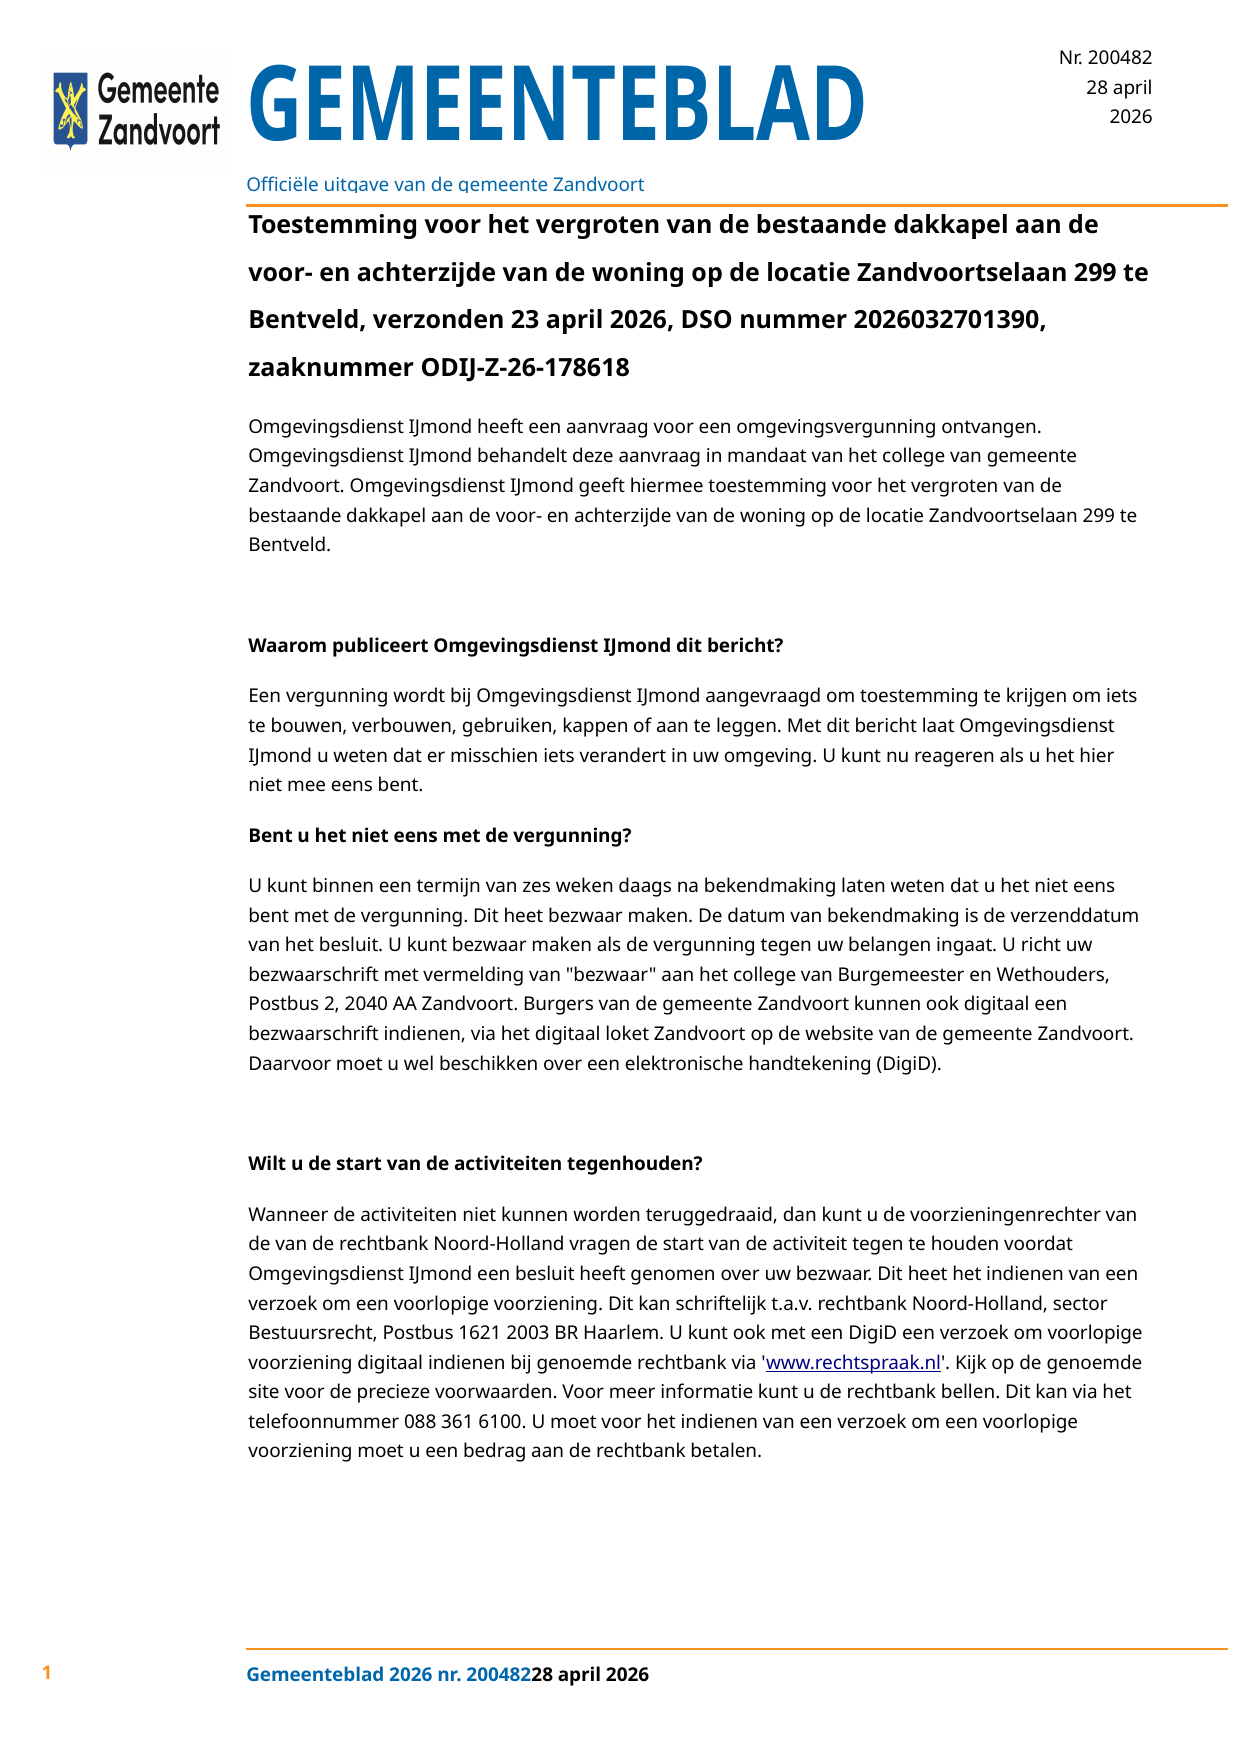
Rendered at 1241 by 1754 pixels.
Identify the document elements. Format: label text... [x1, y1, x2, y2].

text Omgevingsdienst IJmond heeft een aanvraag voor een omgevingsvergunning ontvangen. Omgevingsdienst IJmond behandelt deze aanvraag in mandaat van het college van gemeente Zandvoort. Omgevingsdienst IJmond geeft hiermee toestemming voor het vergroten van de bestaande dakkapel aan de voor- en achterzijde van de woning op de locatie Zandvoortselaan 299 te Bentveld. [248, 413, 1152, 557]
text Een vergunning wordt bij Omgevingsdienst IJmond aangevraagd om toestemming te krijgen om iets te bouwen, verbouwen, gebruiken, kappen of aan te leggen. Met dit bericht laat Omgevingsdienst IJmond u weten dat er misschien iets verandert in uw omgeving. U kunt nu reageren als u het hier niet mee eens bent. [248, 683, 1152, 797]
text U kunt binnen een termijn van zes weken daags na bekendmaking laten weten dat u het niet eens bent met de vergunning. Dit heet bezwaar maken. De datum van bekendmaking is de verzenddatum van het besluit. U kunt bezwaar maken als de vergunning tegen uw belangen ingaat. U richt uw bezwaarschrift met vermelding van "bezwaar" aan het college van Burgemeester en Wethouders, Postbus 2, 2040 AA Zandvoort. Burgers van de gemeente Zandvoort kunnen ook digitaal een bezwaarschrift indienen, via het digitaal loket Zandvoort op de website van de gemeente Zandvoort. Daarvoor moet u wel beschikken over een elektronische handtekening (DigiD). [248, 872, 1152, 1076]
picture [41, 47, 231, 172]
text Toestemming voor het vergroten van de bestaande dakkapel aan de voor- en achterzijde van de woning op de locatie Zandvoortselaan 299 te Bentveld, verzonden 23 april 2026, DSO nummer 2026032701390, zaaknummer ODIJ-Z-26-178618 [248, 207, 1152, 384]
text Wanneer de activiteiten niet kunnen worden teruggedraaid, dan kunt u de voorzieningenrechter van de van de rechtbank Noord-Holland vragen de start van de activiteit tegen te houden voordat Omgevingsdienst IJmond een besluit heeft genomen over uw bezwaar. Dit heet het indienen van een verzoek om een voorlopige voorziening. Dit kan schriftelijk t.a.v. rechtbank Noord-Holland, sector Bestuursrecht, Postbus 1621 2003 BR Haarlem. U kunt ook met een DigiD een verzoek om voorlopige voorziening digitaal indienen bij genoemde rechtbank via 'www.rechtspraak.nl'. Kijk op de genoemde site voor de precieze voorwaarden. Voor meer informatie kunt u de rechtbank bellen. Dit kan via het telefoonnummer 088 361 6100. U moet voor het indienen van een verzoek om een voorlopige voorziening moet u een bedrag aan de rechtbank betalen. [248, 1201, 1152, 1463]
text Wilt u de start van de activiteiten tegenhouden? [248, 1151, 1152, 1176]
text Waarom publiceert Omgevingsdienst IJmond dit bericht? [248, 632, 1152, 658]
text Bent u het niet eens met de vergunning? [248, 822, 1152, 848]
